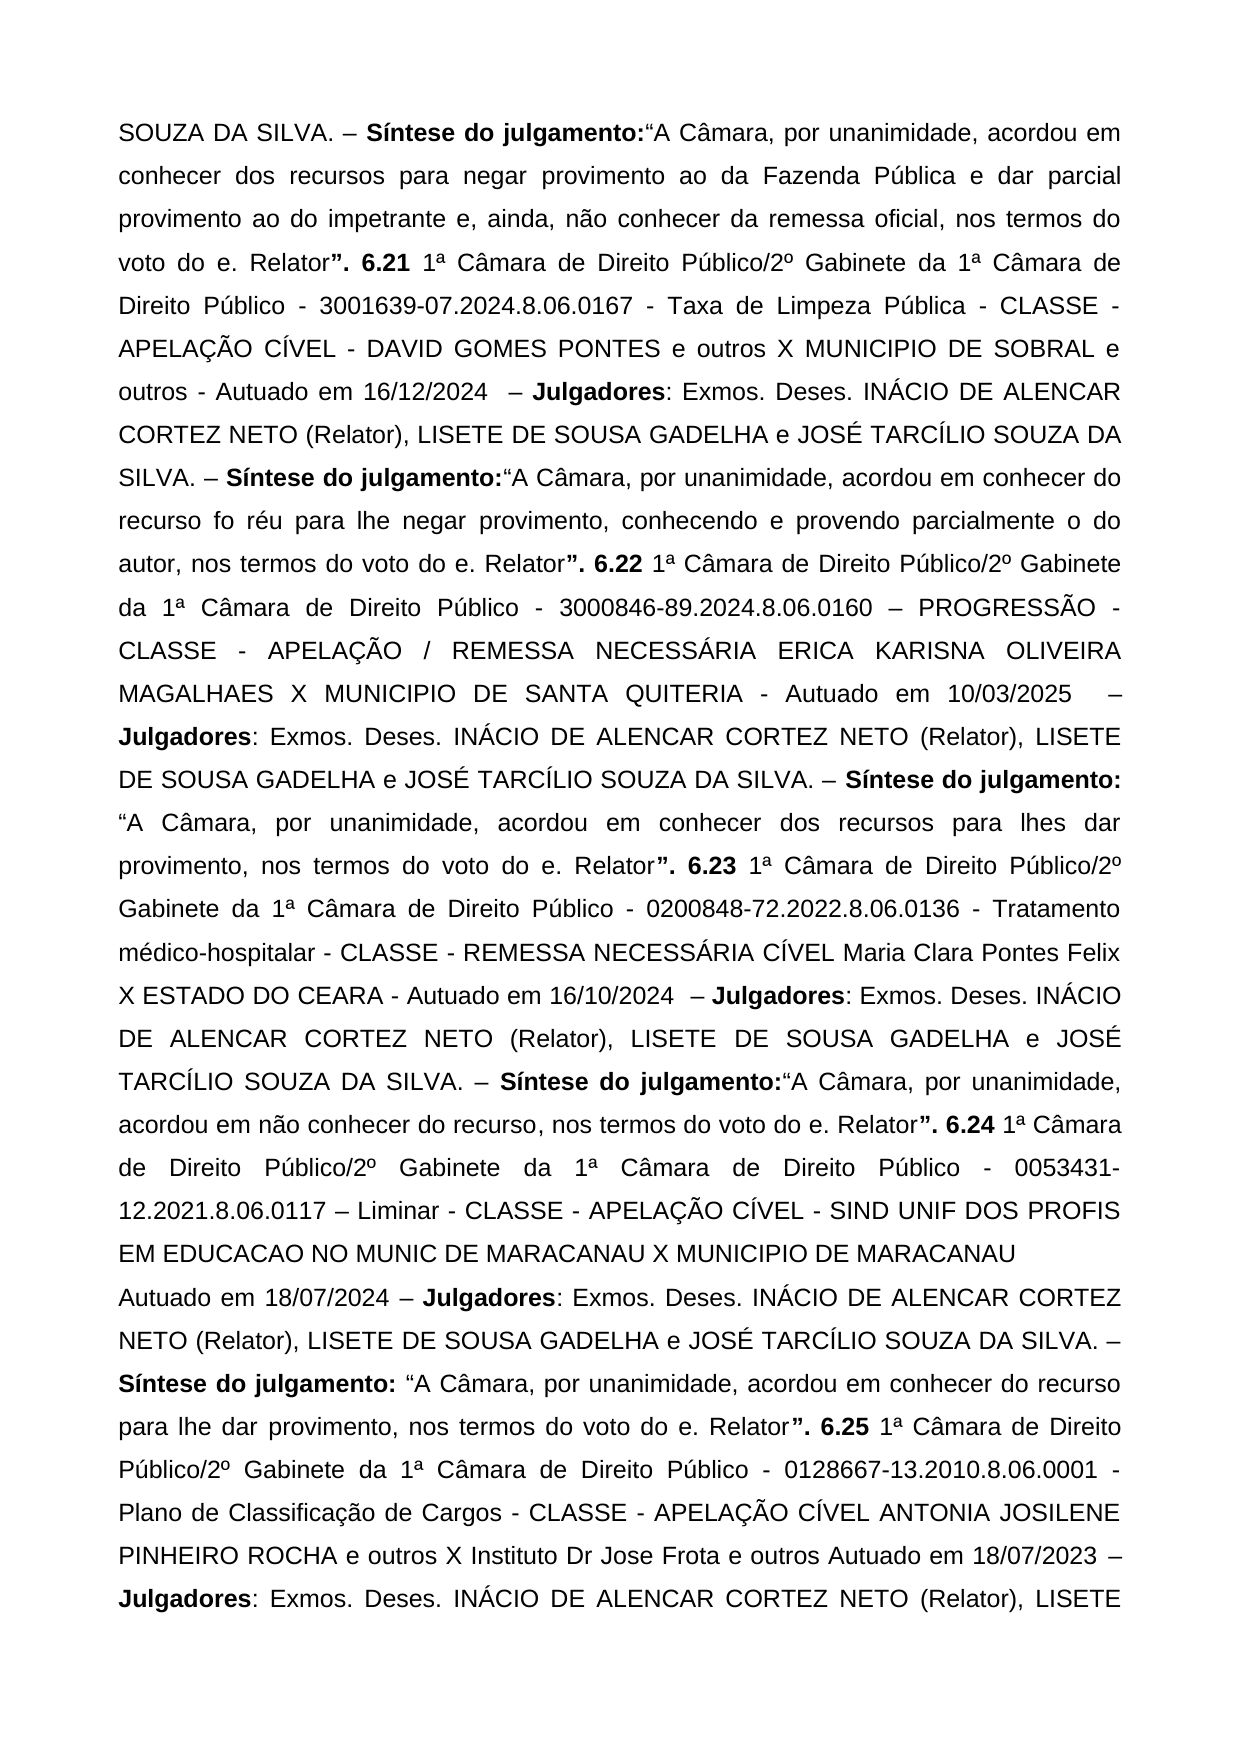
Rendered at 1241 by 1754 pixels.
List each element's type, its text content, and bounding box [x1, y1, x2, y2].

text SOUZA DA SILVA. – Síntese do julgamento:“A Câmara, por unanimidade, acordou em conhecer dos recursos para negar provimento ao da Fazenda Pública e dar parcial provimento ao do impetrante e, ainda, não conhecer da remessa oficial, nos termos do voto do e. Relator”. 6.21 1ª Câmara de Direito Público/2º Gabinete da 1ª Câmara de Direito Público - 3001639-07.2024.8.06.0167 - Taxa de Limpeza Pública - CLASSE - APELAÇÃO CÍVEL - DAVID GOMES PONTES e outros X MUNICIPIO DE SOBRAL e outros - Autuado em 16/12/2024 – Julgadores: Exmos. Deses. INÁCIO DE ALENCAR CORTEZ NETO (Relator), LISETE DE SOUSA GADELHA e JOSÉ TARCÍLIO SOUZA DA SILVA. – Síntese do julgamento:“A Câmara, por unanimidade, acordou em conhecer do recurso fo réu para lhe negar provimento, conhecendo e provendo parcialmente o do autor, nos termos do voto do e. Relator”. 6.22 1ª Câmara de Direito Público/2º Gabinete da 1ª Câmara de Direito Público - 3000846-89.2024.8.06.0160 – PROGRESSÃO - CLASSE - APELAÇÃO / REMESSA NECESSÁRIA ERICA KARISNA OLIVEIRA MAGALHAES X MUNICIPIO DE SANTA QUITERIA - Autuado em 10/03/2025 – Julgadores: Exmos. Deses. INÁCIO DE ALENCAR CORTEZ NETO (Relator), LISETE DE SOUSA GADELHA e JOSÉ TARCÍLIO SOUZA DA SILVA. – Síntese do julgamento: “A Câmara, por unanimidade, acordou em conhecer dos recursos para lhes dar provimento, nos termos do voto do e. Relator”. 6.23 1ª Câmara de Direito Público/2º Gabinete da 1ª Câmara de Direito Público - 0200848-72.2022.8.06.0136 - Tratamento médico-hospitalar - CLASSE - REMESSA NECESSÁRIA CÍVEL Maria Clara Pontes Felix X ESTADO DO CEARA - Autuado em 16/10/2024 – Julgadores: Exmos. Deses. INÁCIO DE ALENCAR CORTEZ NETO (Relator), LISETE DE SOUSA GADELHA e JOSÉ TARCÍLIO SOUZA DA SILVA. – Síntese do julgamento:“A Câmara, por unanimidade, acordou em não conhecer do recurso, nos termos do voto do e. Relator”. 6.24 1ª Câmara de Direito Público/2º Gabinete da 1ª Câmara de Direito Público - 0053431-12.2021.8.06.0117 – Liminar - CLASSE - APELAÇÃO CÍVEL - SIND UNIF DOS PROFIS EM EDUCACAO NO MUNIC DE MARACANAU X MUNICIPIO DE MARACANAU [118, 118, 1122, 1268]
text Autuado em 18/07/2024 – Julgadores: Exmos. Deses. INÁCIO DE ALENCAR CORTEZ NETO (Relator), LISETE DE SOUSA GADELHA e JOSÉ TARCÍLIO SOUZA DA SILVA. – Síntese do julgamento: “A Câmara, por unanimidade, acordou em conhecer do recurso para lhe dar provimento, nos termos do voto do e. Relator”. 6.25 1ª Câmara de Direito Público/2º Gabinete da 1ª Câmara de Direito Público - 0128667-13.2010.8.06.0001 - Plano de Classificação de Cargos - CLASSE - APELAÇÃO CÍVEL ANTONIA JOSILENE PINHEIRO ROCHA e outros X Instituto Dr Jose Frota e outros Autuado em 18/07/2023 – Julgadores: Exmos. Deses. INÁCIO DE ALENCAR CORTEZ NETO (Relator), LISETE [118, 1282, 1122, 1613]
